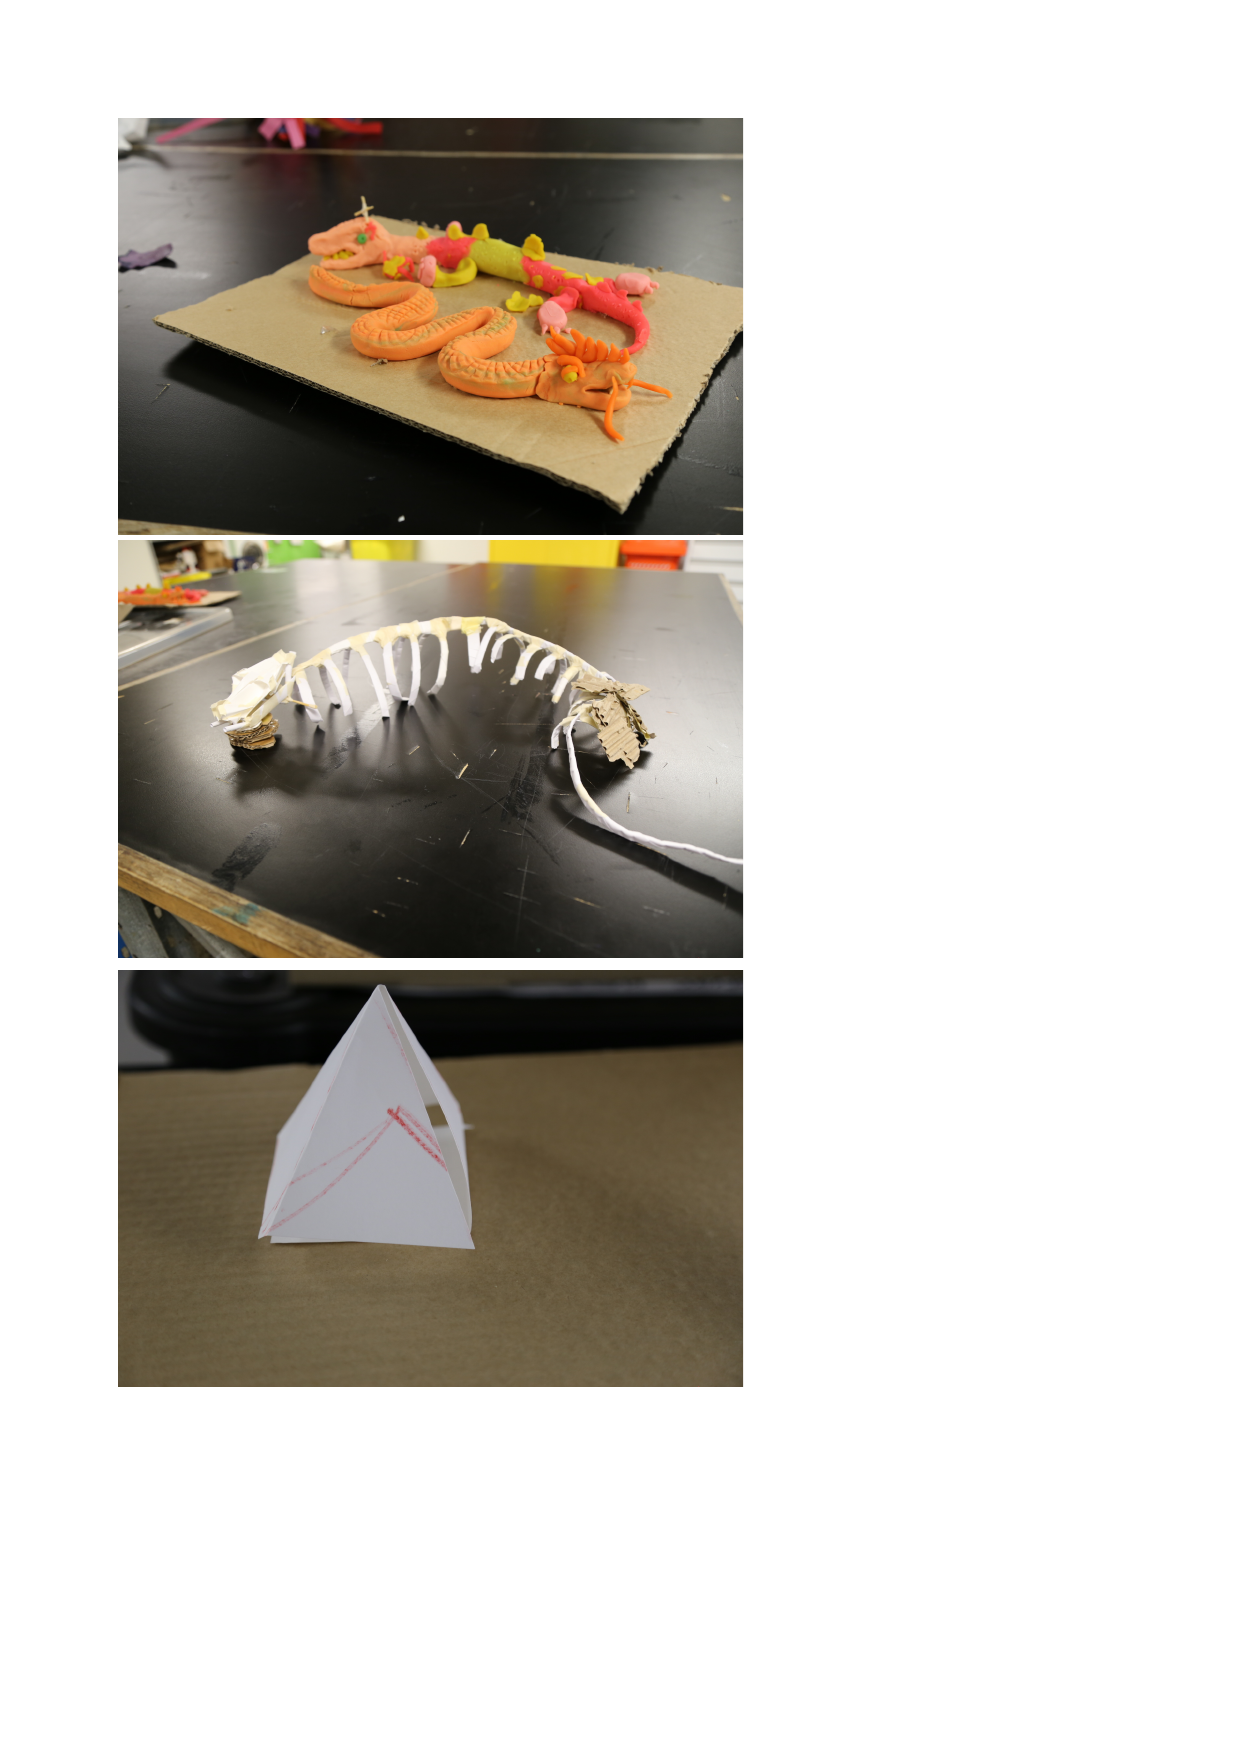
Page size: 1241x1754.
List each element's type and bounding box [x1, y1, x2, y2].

picture [118, 118, 744, 535]
picture [118, 970, 744, 1387]
picture [118, 540, 744, 958]
